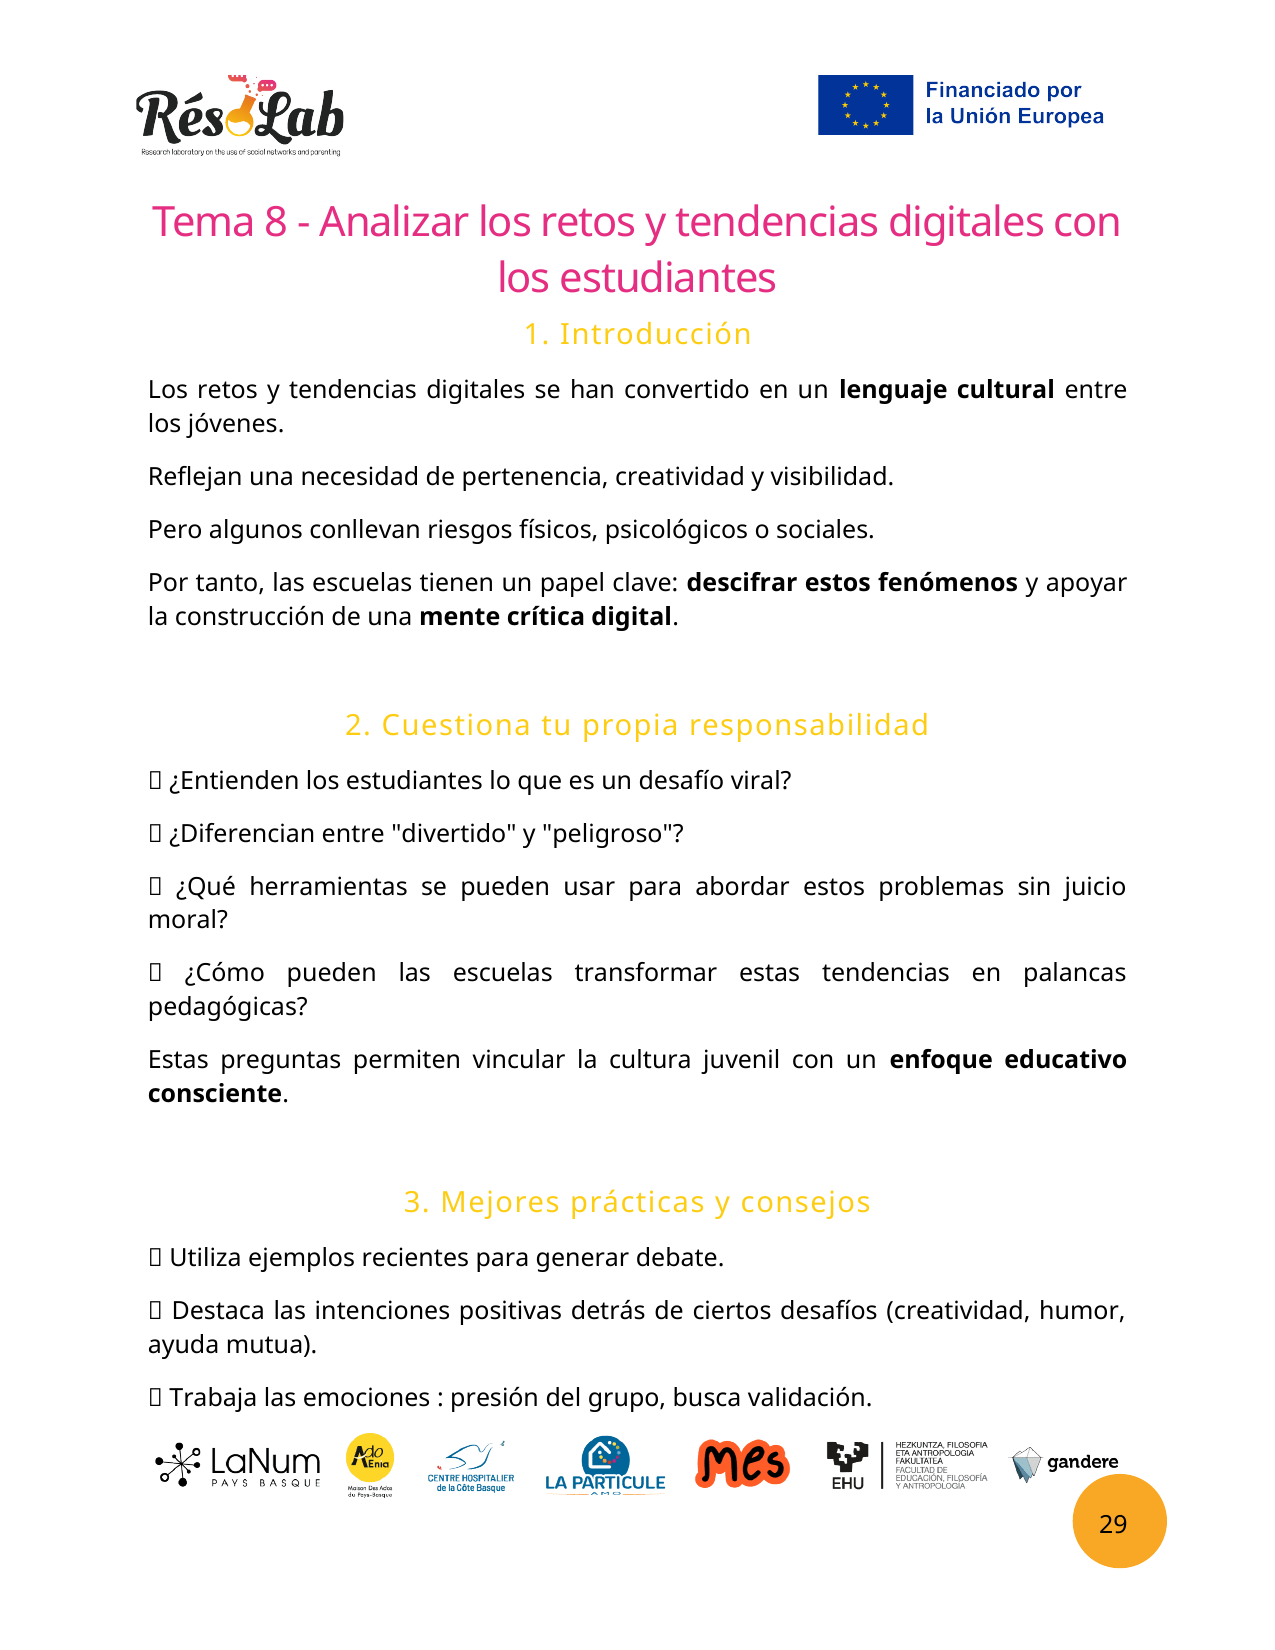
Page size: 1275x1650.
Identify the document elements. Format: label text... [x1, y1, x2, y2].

text 💬 ¿Cómo pueden las escuelas transformar estas tendencias en palancas pedagógicas? [148, 955, 1127, 1023]
text 2. Cuestiona tu propia responsabilidad [148, 704, 1127, 744]
picture [147, 1430, 1128, 1500]
picture [813, 75, 1117, 135]
text 💬 ¿Diferencian entre "divertido" y "peligroso"? [148, 815, 1127, 849]
text 💬 ¿Qué herramientas se pueden usar para abordar estos problemas sin juicio moral? [148, 868, 1127, 936]
text Estas preguntas permiten vincular la cultura juvenil con un enfoque educativo consciente. [148, 1042, 1127, 1110]
text ✅ Destaca las intenciones positivas detrás de ciertos desafíos (creatividad, humor, ayuda mutua). [148, 1293, 1127, 1361]
text 3. Mejores prácticas y consejos [148, 1182, 1127, 1221]
text 💬 ¿Entienden los estudiantes lo que es un desafío viral? [148, 762, 1127, 797]
text 1. Introducción [148, 313, 1127, 353]
text Pero algunos conllevan riesgos físicos, psicológicos o sociales. [148, 512, 1127, 546]
text Los retos y tendencias digitales se han convertido en un lenguaje cultural entre los jóvenes. [148, 372, 1127, 440]
picture [136, 75, 344, 158]
text ✅ Utiliza ejemplos recientes para generar debate. [148, 1240, 1127, 1274]
text ✅ Trabaja las emociones : presión del grupo, busca validación. [148, 1380, 1127, 1414]
text Reflejan una necesidad de pertenencia, creatividad y visibilidad. [148, 459, 1127, 493]
text Tema 8 - Analizar los retos y tendencias digitales con los estudiantes [148, 192, 1127, 305]
text Por tanto, las escuelas tienen un papel clave: descifrar estos fenómenos y apoyar la construcción de una mente crítica digital. [148, 564, 1127, 632]
